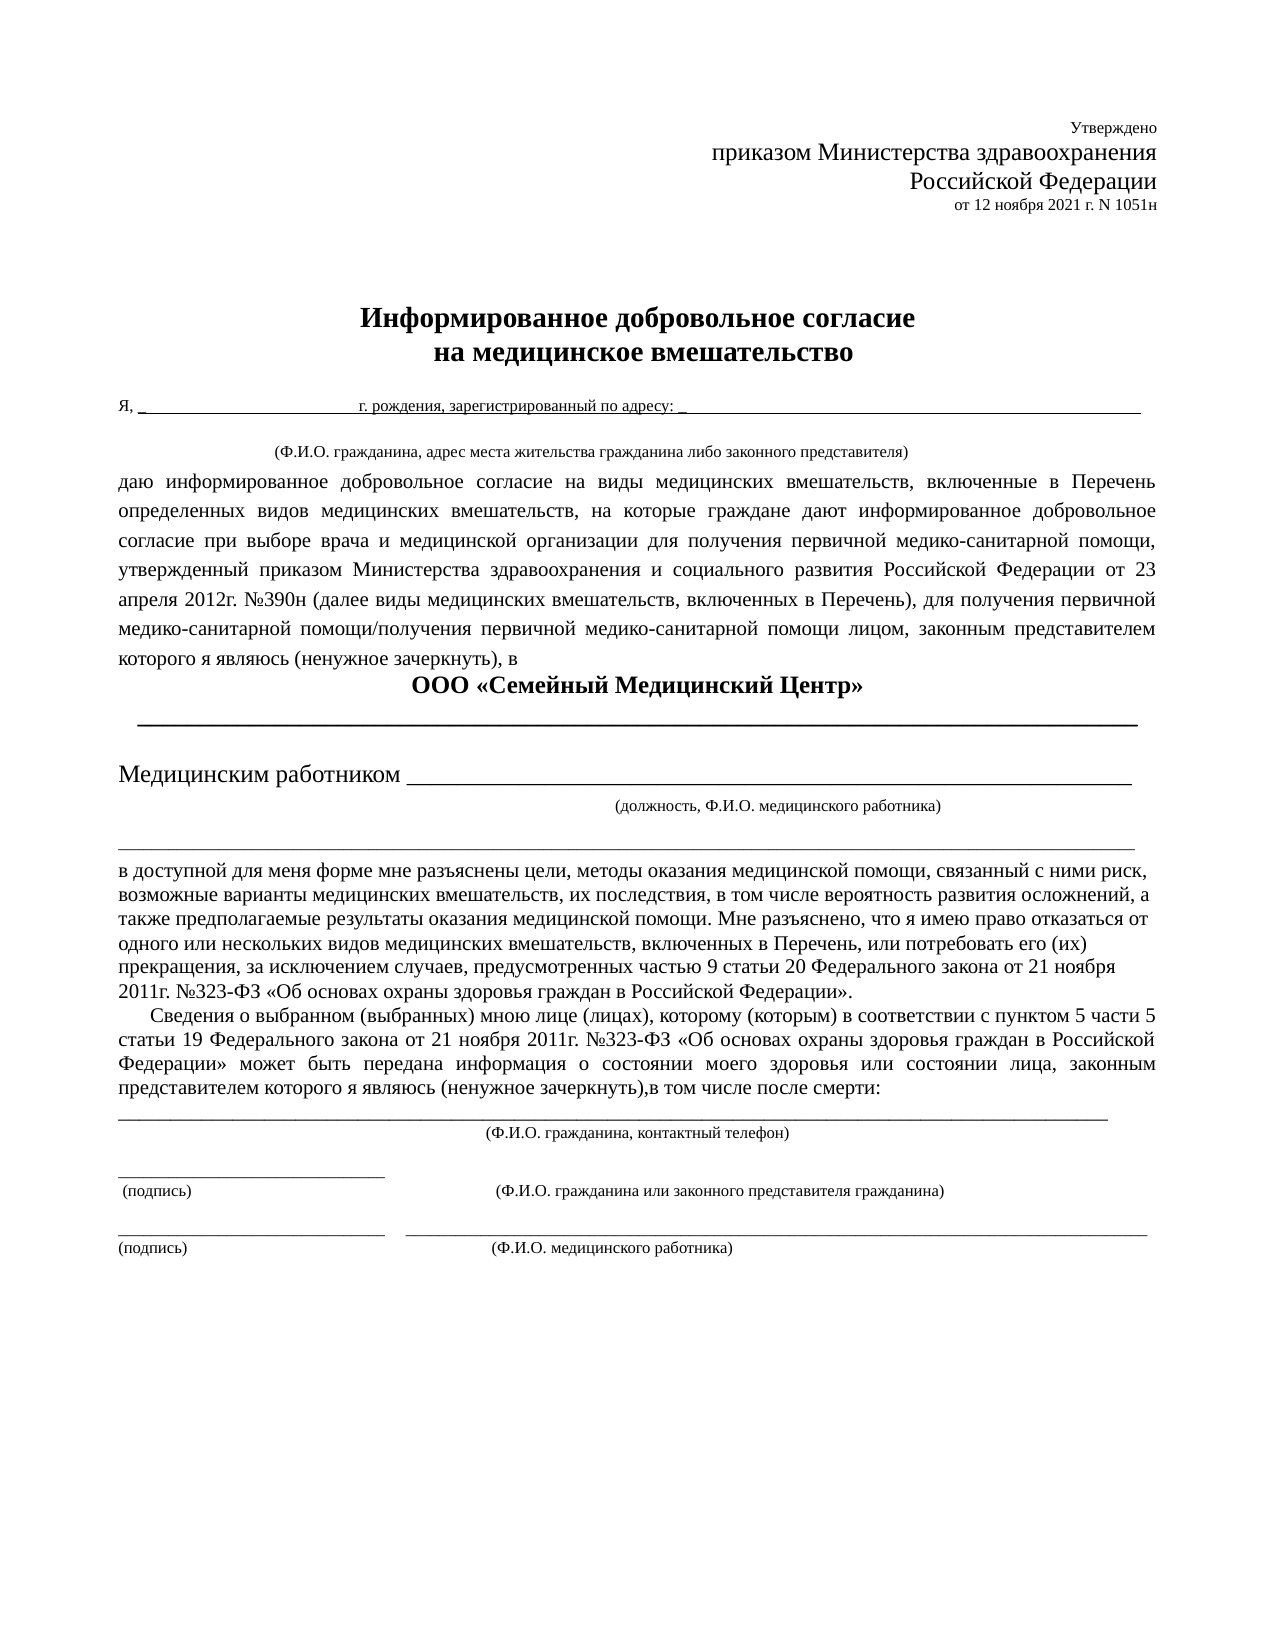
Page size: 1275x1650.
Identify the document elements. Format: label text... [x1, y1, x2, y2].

text Сведения о выбранном (выбранных) мною лице (лицах), которому (которым) в соответствии с пунктом 5 части 5 статьи 19 Федерального закона от 21 ноября 2011г. №323-ФЗ «Об основах охраны здоровья граждан в Российской Федерации» может быть передана информация о состоянии моего здоровья или состоянии лица, законным представителем которого я являюсь (ненужное зачеркнуть),в том числе после смерти: [118, 1003, 1157, 1099]
text ________________________________ _________________________________________________________________________________________ [118, 1219, 1157, 1238]
text __________________________________________________________________________________________________________________________ [118, 823, 1157, 852]
text ________________________________ [118, 1161, 1157, 1180]
text _______________________________________________________________________________________________ [118, 1099, 1157, 1123]
text Медицинским работником __________________________________________________________ [118, 758, 1157, 787]
text Утверждено [118, 118, 1157, 137]
text Информированное добровольное согласие [118, 300, 1157, 334]
text (подпись) (Ф.И.О. медицинского работника) [118, 1238, 1157, 1257]
text Российской Федерации [118, 166, 1157, 195]
text (Ф.И.О. гражданина, контактный телефон) [118, 1123, 1157, 1142]
text (подпись) (Ф.И.О. гражданина или законного представителя гражданина) [118, 1180, 1157, 1219]
text ООО «Семейный Медицинский Центр» [118, 669, 1157, 699]
text на медицинское вмешательство [118, 334, 1157, 367]
text в доступной для меня форме мне разъяснены цели, методы оказания медицинской помощи, связанный с ними риск, возможные варианты медицинских вмешательств, их последствия, в том числе вероятность развития осложнений, а также предполагаемые результаты оказания медицинской помощи. Мне разъяснено, что я имею право отказаться от одного или нескольких видов медицинских вмешательств, включенных в Перечень, или потребовать его (их) прекращения, за исключением случаев, предусмотренных частью 9 статьи 20 Федерального закона от 21 ноября 2011г. №323-ФЗ «Об основах охраны здоровья граждан в Российской Федерации». [118, 858, 1157, 1003]
text (Ф.И.О. гражданина, адрес места жительства гражданина либо законного представителя) [118, 434, 1157, 463]
text (должность, Ф.И.О. медицинского работника) [118, 787, 1157, 817]
text Я, _ г. рождения, зарегистрированный по адресу: _ [118, 396, 1157, 415]
text ________________________________________________________________________________ [118, 699, 1157, 728]
text приказом Министерства здравоохранения [118, 137, 1157, 166]
text даю информированное добровольное согласие на виды медицинских вмешательств, включенные в Перечень определенных видов медицинских вмешательств, на которые граждане дают информированное добровольное согласие при выборе врача и медицинской организации для получения первичной медико-санитарной помощи, утвержденный приказом Министерства здравоохранения и социального развития Российской Федерации от 23 апреля 2012г. №390н (далее виды медицинских вмешательств, включенных в Перечень), для получения первичной медико-санитарной помощи/получения первичной медико-санитарной помощи лицом, законным представителем которого я являюсь (ненужное зачеркнуть), в [118, 463, 1157, 669]
text от 12 ноября 2021 г. N 1051н [118, 195, 1157, 214]
